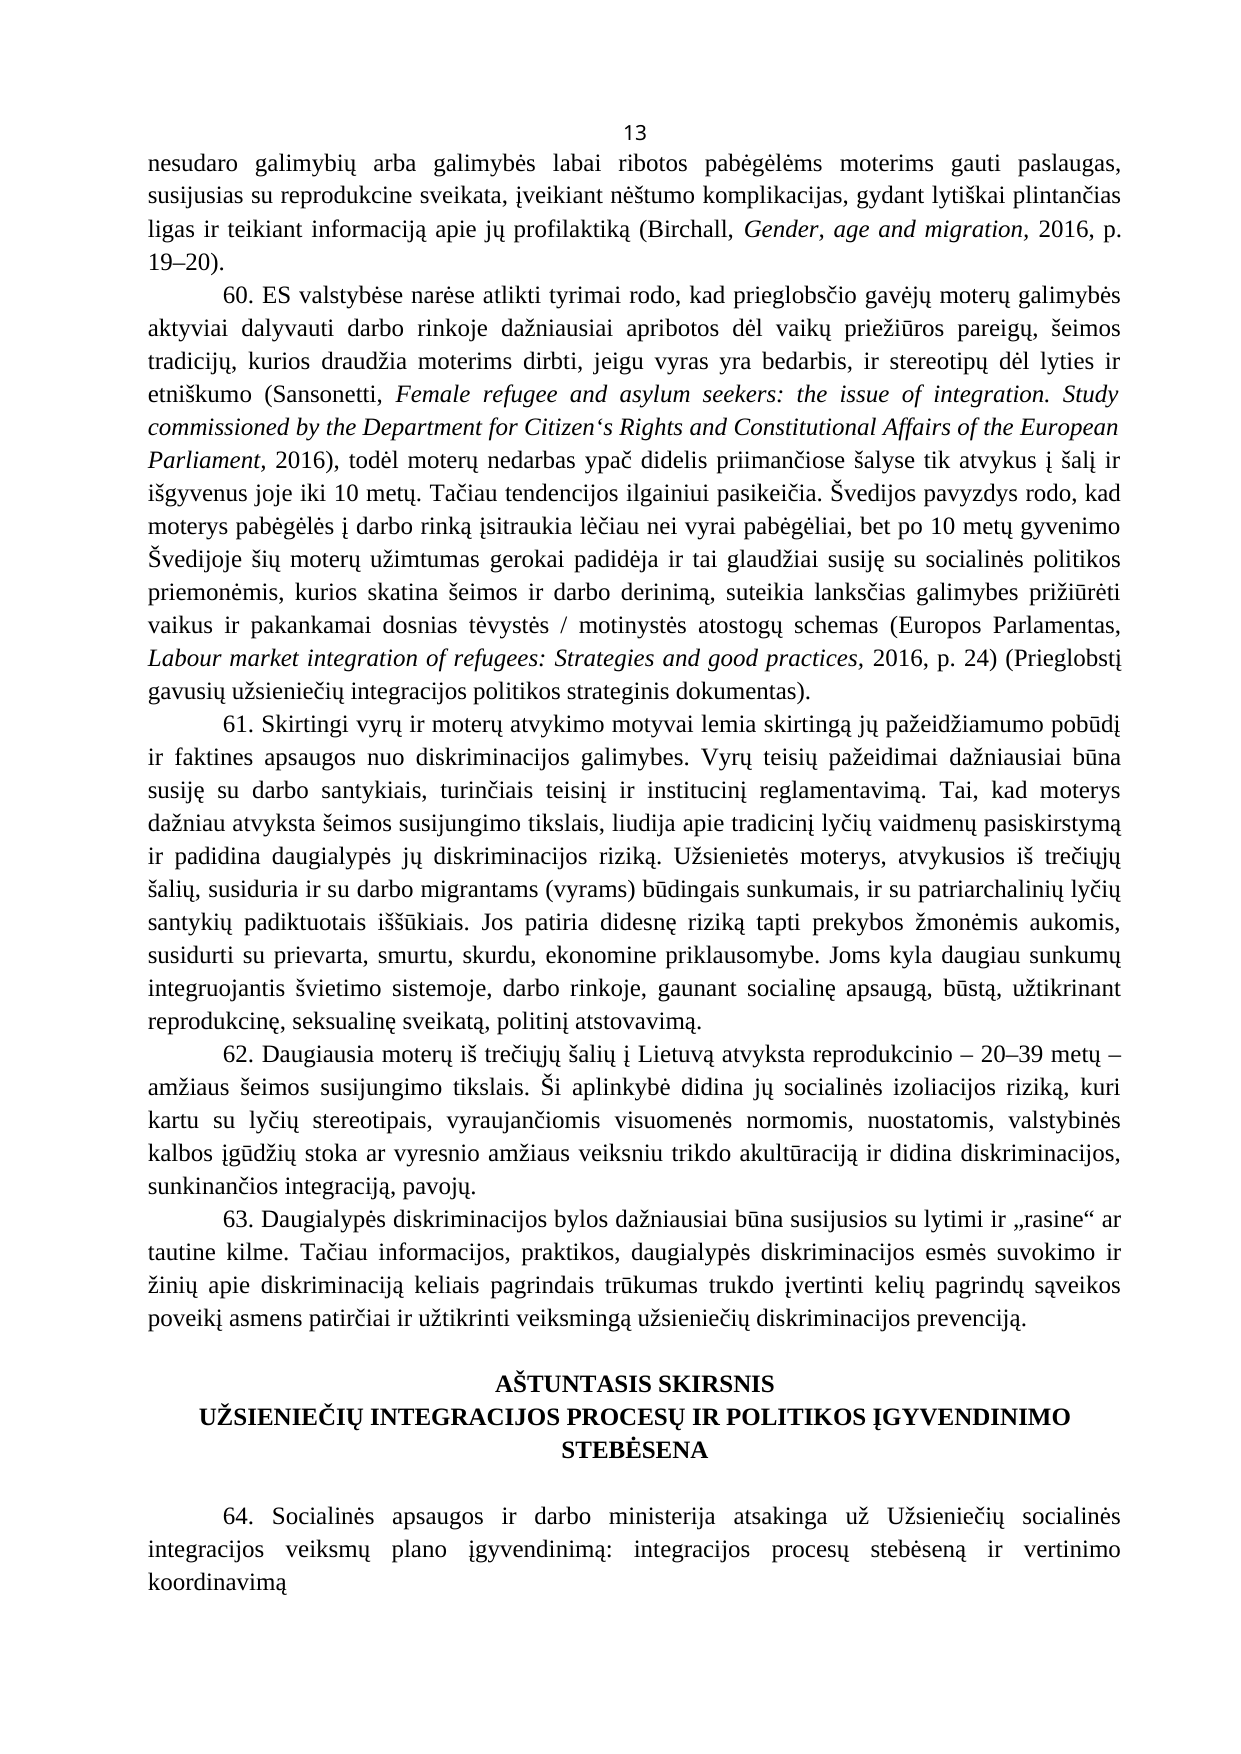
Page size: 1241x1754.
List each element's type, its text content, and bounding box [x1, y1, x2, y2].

text 62. Daugiausia moterų iš trečiųjų šalių į Lietuvą atvyksta reprodukcinio – 20–39 metų – amžiaus šeimos susijungimo tikslais. Ši aplinkybė didina jų socialinės izoliacijos riziką, kuri kartu su lyčių stereotipais, vyraujančiomis visuomenės normomis, nuostatomis, valstybinės kalbos įgūdžių stoka ar vyresnio amžiaus veiksniu trikdo akultūraciją ir didina diskriminacijos, sunkinančios integraciją, pavojų. [148, 1039, 1122, 1200]
text 60. ES valstybėse narėse atlikti tyrimai rodo, kad prieglobsčio gavėjų moterų galimybės aktyviai dalyvauti darbo rinkoje dažniausiai apribotos dėl vaikų priežiūros pareigų, šeimos tradicijų, kurios draudžia moterims dirbti, jeigu vyras yra bedarbis, ir stereotipų dėl lyties ir etniškumo (Sansonetti, Female refugee and asylum seekers: the issue of integration. Study commissioned by the Department for Citizen‘s Rights and Constitutional Affairs of the European Parliament, 2016), todėl moterų nedarbas ypač didelis priimančiose šalyse tik atvykus į šalį ir išgyvenus joje iki 10 metų. Tačiau tendencijos ilgainiui pasikeičia. Švedijos pavyzdys rodo, kad moterys pabėgėlės į darbo rinką įsitraukia lėčiau nei vyrai pabėgėliai, bet po 10 metų gyvenimo Švedijoje šių moterų užimtumas gerokai padidėja ir tai glaudžiai susiję su socialinės politikos priemonėmis, kurios skatina šeimos ir darbo derinimą, suteikia lanksčias galimybes prižiūrėti vaikus ir pakankamai dosnias tėvystės / motinystės atostogų schemas (Europos Parlamentas, Labour market integration of refugees: Strategies and good practices, 2016, p. 24) (Prieglobstį gavusių užsieniečių integracijos politikos strateginis dokumentas). [148, 280, 1122, 705]
text AŠTUNTASIS SKIRSNIS [148, 1369, 1122, 1398]
text nesudaro galimybių arba galimybės labai ribotos pabėgėlėms moterims gauti paslaugas, susijusias su reprodukcine sveikata, įveikiant nėštumo komplikacijas, gydant lytiškai plintančias ligas ir teikiant informaciją apie jų profilaktiką (Birchall, Gender, age and migration, 2016, p. 19–20). [148, 148, 1122, 275]
text 61. Skirtingi vyrų ir moterų atvykimo motyvai lemia skirtingą jų pažeidžiamumo pobūdį ir faktines apsaugos nuo diskriminacijos galimybes. Vyrų teisių pažeidimai dažniausiai būna susiję su darbo santykiais, turinčiais teisinį ir institucinį reglamentavimą. Tai, kad moterys dažniau atvyksta šeimos susijungimo tikslais, liudija apie tradicinį lyčių vaidmenų pasiskirstymą ir padidina daugialypės jų diskriminacijos riziką. Užsienietės moterys, atvykusios iš trečiųjų šalių, susiduria ir su darbo migrantams (vyrams) būdingais sunkumais, ir su patriarchalinių lyčių santykių padiktuotais iššūkiais. Jos patiria didesnę riziką tapti prekybos žmonėmis aukomis, susidurti su prievarta, smurtu, skurdu, ekonomine priklausomybe. Joms kyla daugiau sunkumų integruojantis švietimo sistemoje, darbo rinkoje, gaunant socialinę apsaugą, būstą, užtikrinant reprodukcinę, seksualinę sveikatą, politinį atstovavimą. [148, 709, 1122, 1035]
text UŽSIENIEČIŲ INTEGRACIJOS PROCESŲ IR POLITIKOS ĮGYVENDINIMO STEBĖSENA [148, 1402, 1122, 1464]
text 64. Socialinės apsaugos ir darbo ministerija atsakinga už Užsieniečių socialinės integracijos veiksmų plano įgyvendinimą: integracijos procesų stebėseną ir vertinimo koordinavimą [148, 1501, 1122, 1596]
text 63. Daugialypės diskriminacijos bylos dažniausiai būna susijusios su lytimi ir „rasine“ ar tautine kilme. Tačiau informacijos, praktikos, daugialypės diskriminacijos esmės suvokimo ir žinių apie diskriminaciją keliais pagrindais trūkumas trukdo įvertinti kelių pagrindų sąveikos poveikį asmens patirčiai ir užtikrinti veiksmingą užsieniečių diskriminacijos prevenciją. [148, 1204, 1122, 1332]
